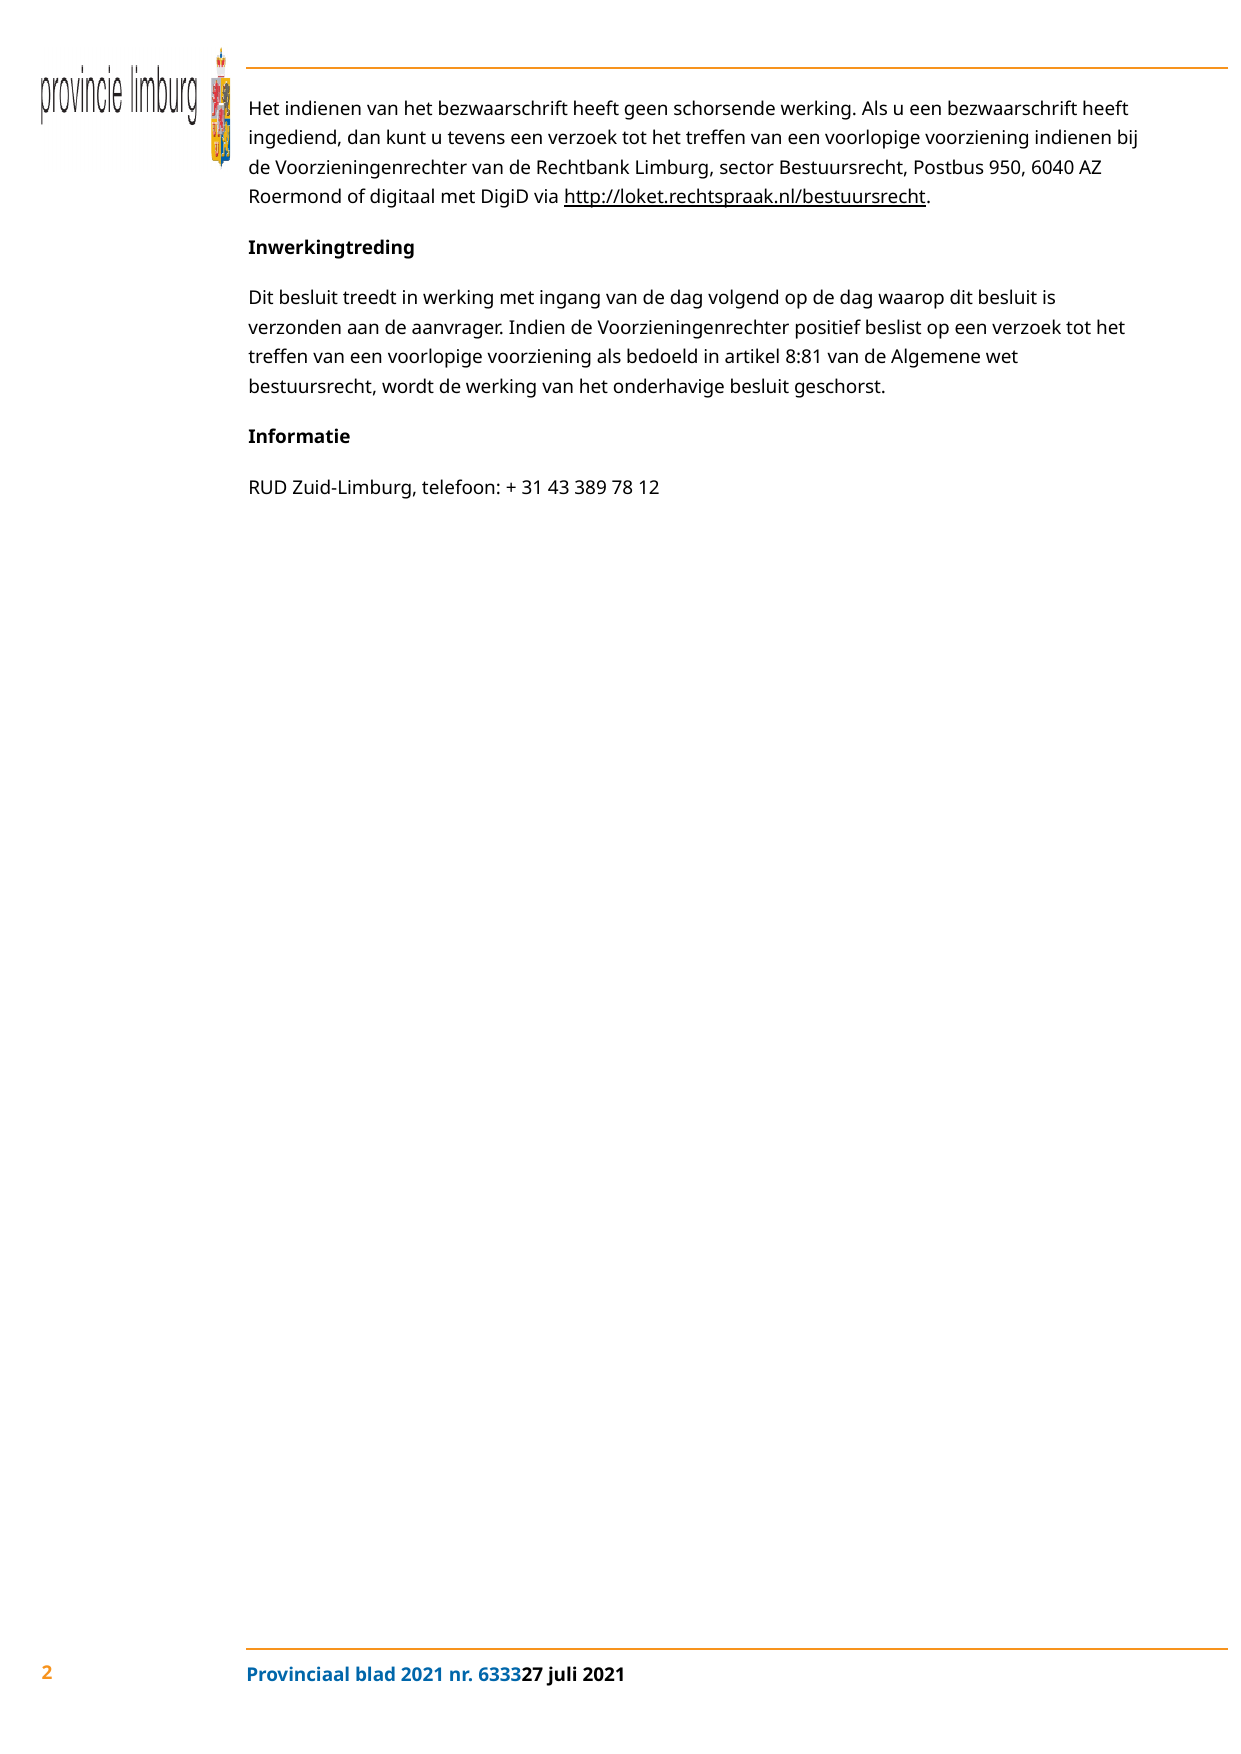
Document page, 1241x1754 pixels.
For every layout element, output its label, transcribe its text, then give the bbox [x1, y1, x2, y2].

text Informatie [248, 423, 1152, 449]
text Dit besluit treedt in werking met ingang van de dag volgend op de dag waarop dit besluit is verzonden aan de aanvrager. Indien de Voorzieningenrechter positief beslist op een verzoek tot het treffen van een voorlopige voorziening als bedoeld in artikel 8:81 van de Algemene wet bestuursrecht, wordt de werking van het onderhavige besluit geschorst. [248, 284, 1152, 399]
picture [41, 47, 231, 172]
text Inwerkingtreding [248, 234, 1152, 260]
text RUD Zuid-Limburg, telefoon: + 31 43 389 78 12 [248, 474, 1152, 500]
text Het indienen van het bezwaarschrift heeft geen schorsende werking. Als u een bezwaarschrift heeft ingediend, dan kunt u tevens een verzoek tot het treffen van een voorlopige voorziening indienen bij de Voorzieningenrechter van de Rechtbank Limburg, sector Bestuursrecht, Postbus 950, 6040 AZ Roermond of digitaal met DigiD via http://loket.rechtspraak.nl/bestuursrecht. [248, 95, 1152, 209]
